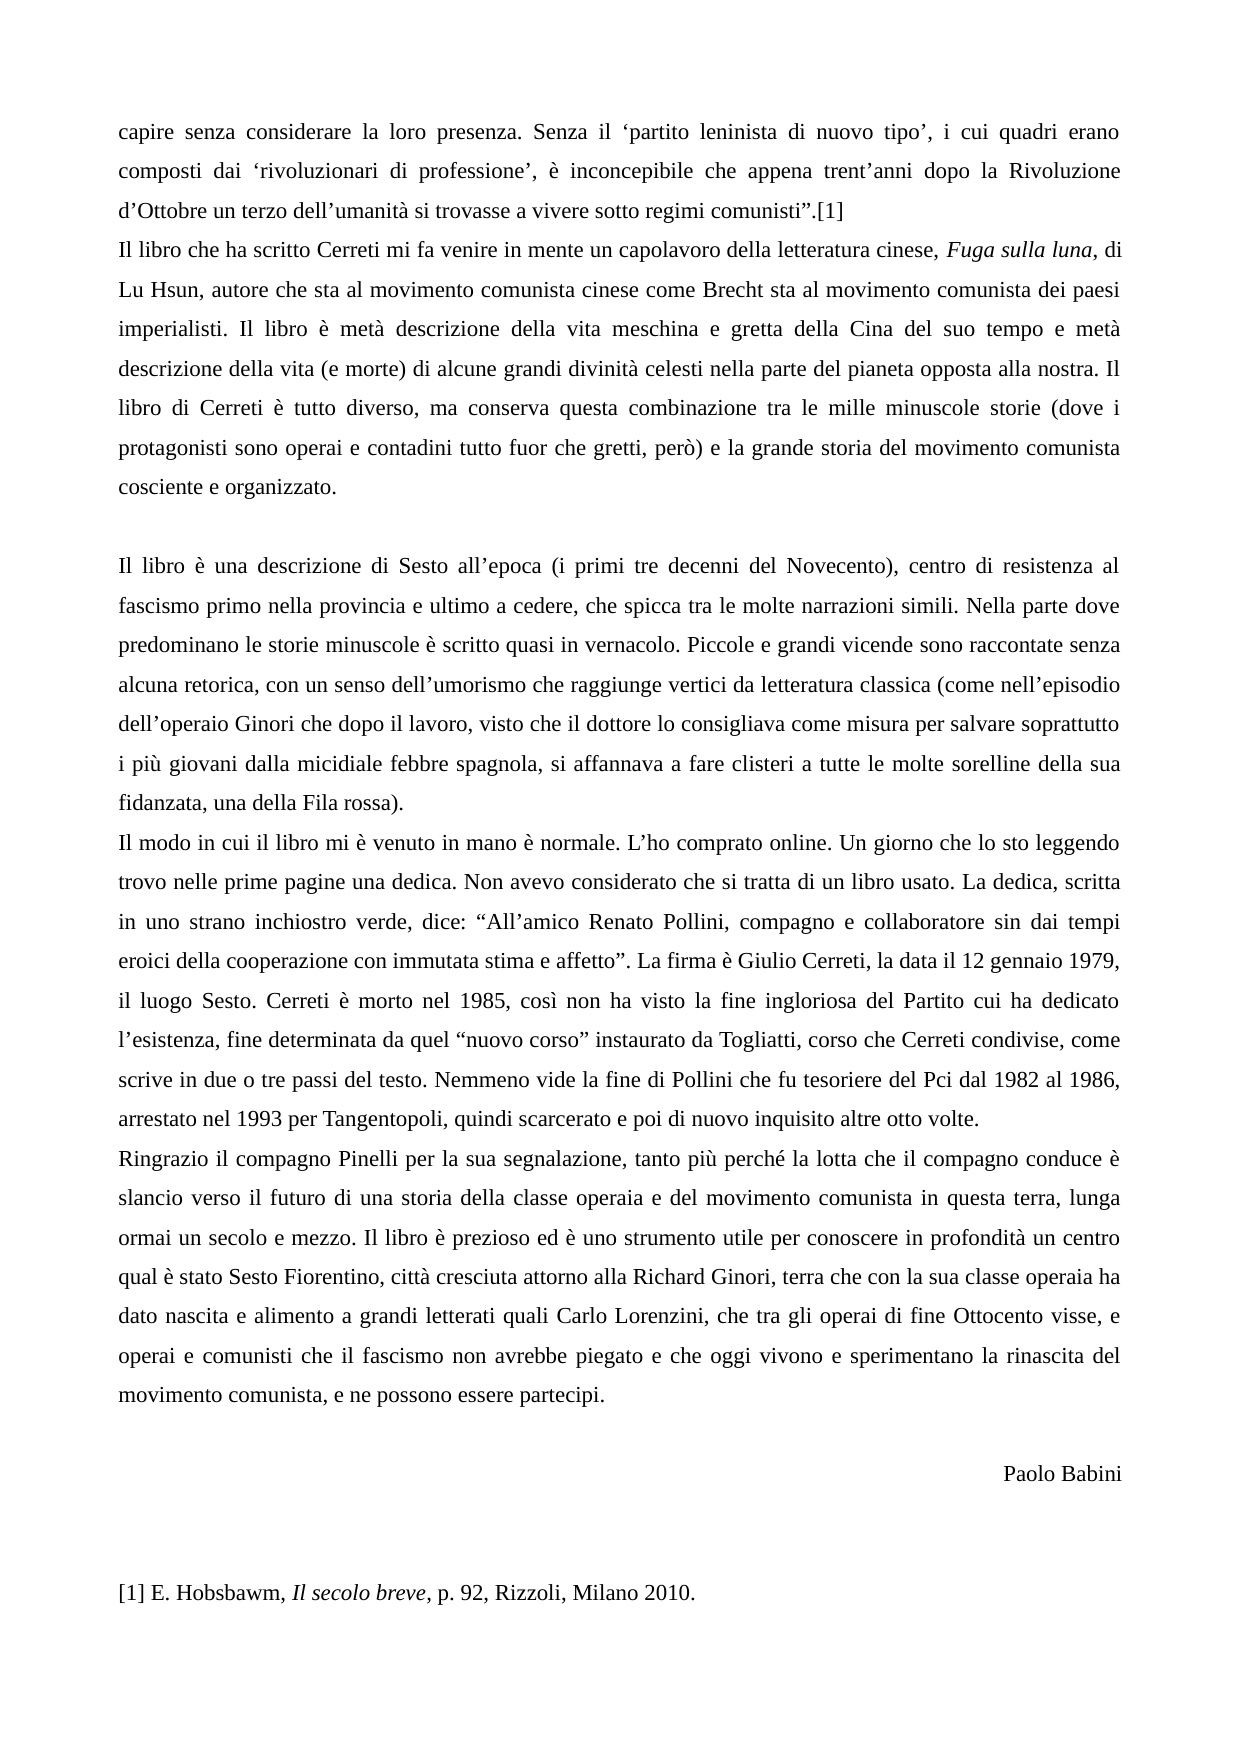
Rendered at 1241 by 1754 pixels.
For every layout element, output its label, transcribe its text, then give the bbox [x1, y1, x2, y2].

text Il libro è una descrizione di Sesto all’epoca (i primi tre decenni del Novecento), centro di resistenza al fascismo primo nella provincia e ultimo a cedere, che spicca tra le molte narrazioni simili. Nella parte dove predominano le storie minuscole è scritto quasi in vernacolo. Piccole e grandi vicende sono raccontate senza alcuna retorica, con un senso dell’umorismo che raggiunge vertici da letteratura classica (come nell’episodio dell’operaio Ginori che dopo il lavoro, visto che il dottore lo consigliava come misura per salvare soprattutto i più giovani dalla micidiale febbre spagnola, si affannava a fare clisteri a tutte le molte sorelline della sua fidanzata, una della Fila rossa). [118, 552, 1122, 816]
text [1] E. Hobsbawm, Il secolo breve, p. 92, Rizzoli, Milano 2010. [118, 1579, 1122, 1605]
text Il libro che ha scritto Cerreti mi fa venire in mente un capolavoro della letteratura cinese, Fuga sulla luna, di Lu Hsun, autore che sta al movimento comunista cinese come Brecht sta al movimento comunista dei paesi imperialisti. Il libro è metà descrizione della vita meschina e gretta della Cina del suo tempo e metà descrizione della vita (e morte) di alcune grandi divinità celesti nella parte del pianeta opposta alla nostra. Il libro di Cerreti è tutto diverso, ma conserva questa combinazione tra le mille minuscole storie (dove i protagonisti sono operai e contadini tutto fuor che gretti, però) e la grande storia del movimento comunista cosciente e organizzato. [118, 237, 1122, 500]
text Paolo Babini [118, 1460, 1122, 1487]
text capire senza considerare la loro presenza. Senza il ‘partito leninista di nuovo tipo’, i cui quadri erano composti dai ‘rivoluzionari di professione’, è inconcepibile che appena trent’anni dopo la Rivoluzione d’Ottobre un terzo dell’umanità si trovasse a vivere sotto regimi comunisti”.[1] [118, 118, 1122, 223]
text Ringrazio il compagno Pinelli per la sua segnalazione, tanto più perché la lotta che il compagno conduce è slancio verso il futuro di una storia della classe operaia e del movimento comunista in questa terra, lunga ormai un secolo e mezzo. Il libro è prezioso ed è uno strumento utile per conoscere in profondità un centro qual è stato Sesto Fiorentino, città cresciuta attorno alla Richard Ginori, terra che con la sua classe operaia ha dato nascita e alimento a grandi letterati quali Carlo Lorenzini, che tra gli operai di fine Ottocento visse, e operai e comunisti che il fascismo non avrebbe piegato e che oggi vivono e sperimentano la rinascita del movimento comunista, e ne possono essere partecipi. [118, 1144, 1122, 1408]
text Il modo in cui il libro mi è venuto in mano è normale. L’ho comprato online. Un giorno che lo sto leggendo trovo nelle prime pagine una dedica. Non avevo considerato che si tratta di un libro usato. La dedica, scritta in uno strano inchiostro verde, dice: “All’amico Renato Pollini, compagno e collaboratore sin dai tempi eroici della cooperazione con immutata stima e affetto”. La firma è Giulio Cerreti, la data il 12 gennaio 1979, il luogo Sesto. Cerreti è morto nel 1985, così non ha visto la fine ingloriosa del Partito cui ha dedicato l’esistenza, fine determinata da quel “nuovo corso” instaurato da Togliatti, corso che Cerreti condivise, come scrive in due o tre passi del testo. Nemmeno vide la fine di Pollini che fu tesoriere del Pci dal 1982 al 1986, arrestato nel 1993 per Tangentopoli, quindi scarcerato e poi di nuovo inquisito altre otto volte. [118, 829, 1122, 1131]
